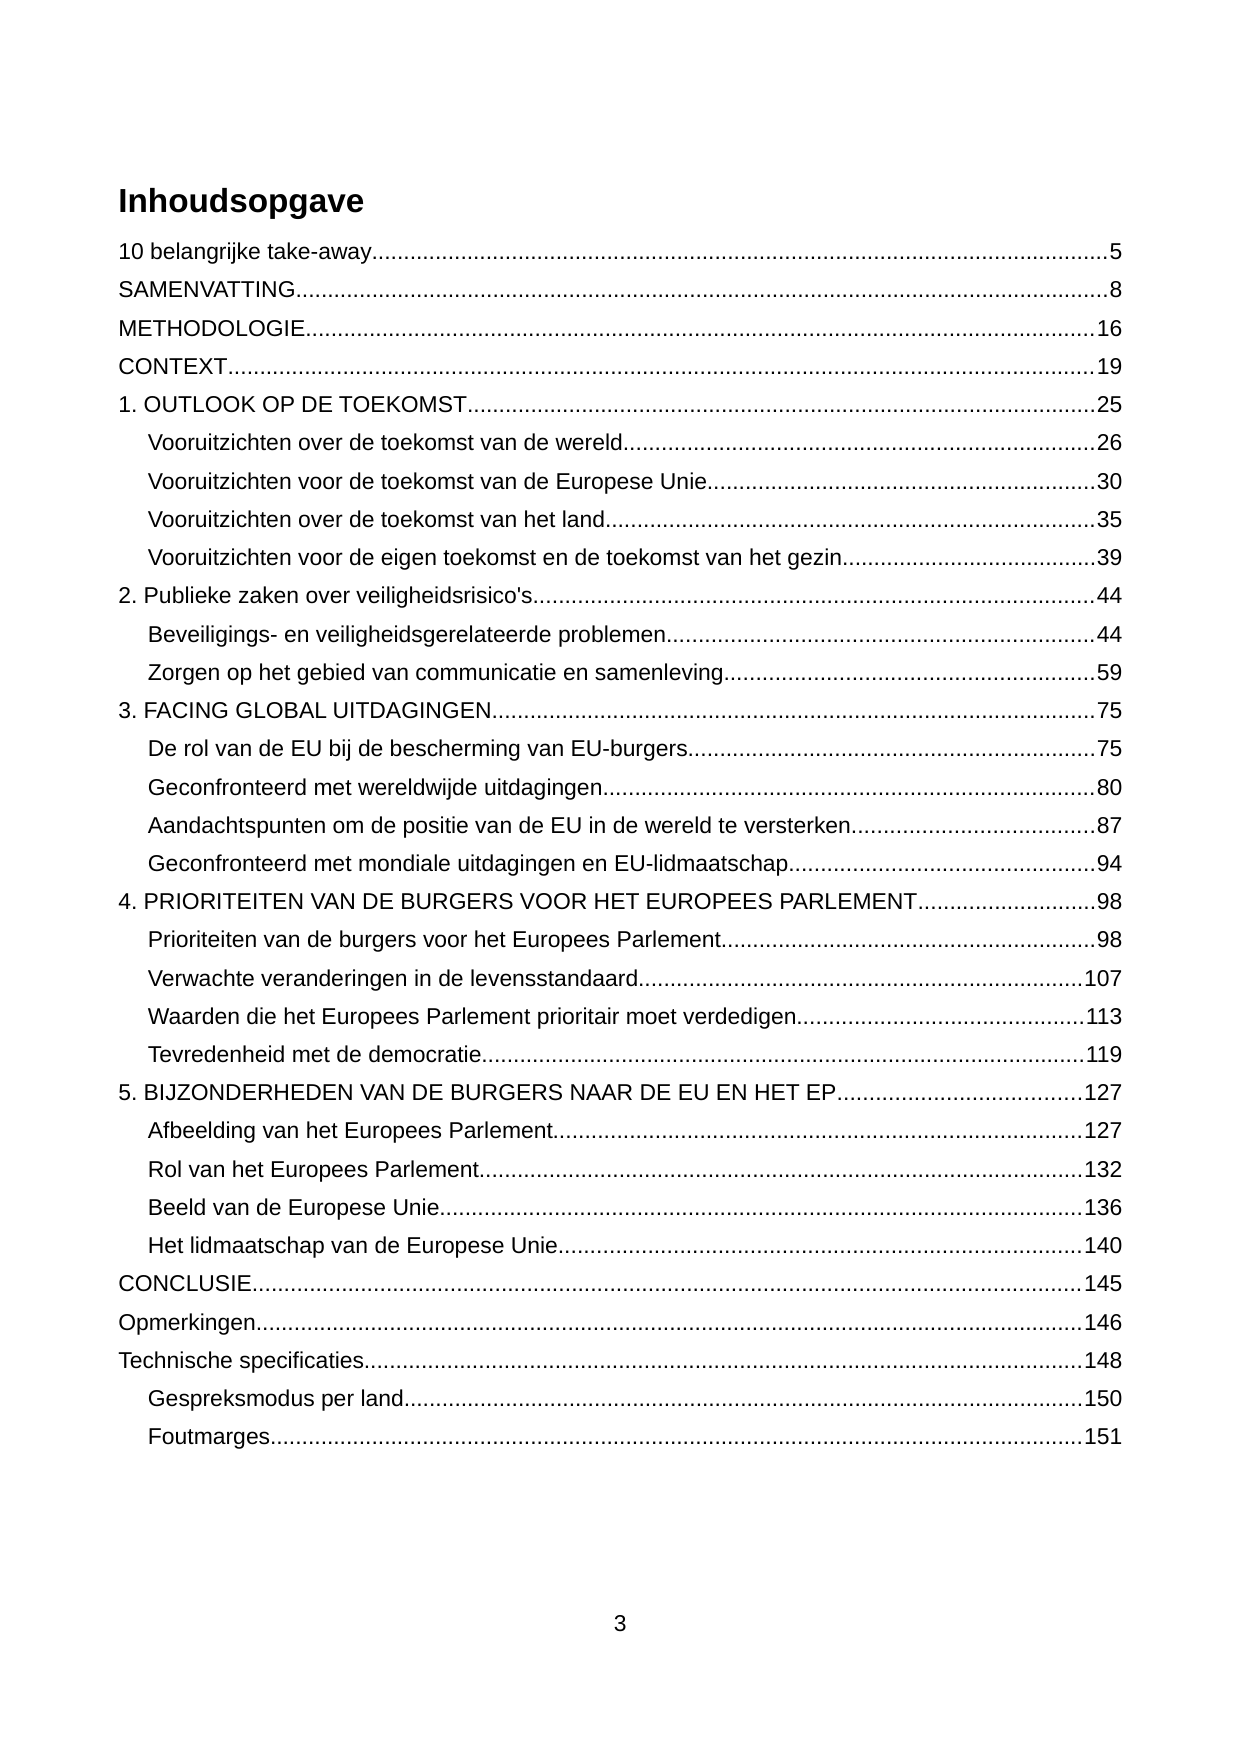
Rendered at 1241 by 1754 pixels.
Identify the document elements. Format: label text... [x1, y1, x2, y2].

text CONCLUSIE 145 [118, 1270, 1122, 1297]
text 10 belangrijke take-away 5 [118, 238, 1122, 264]
text Waarden die het Europees Parlement prioritair moet verdedigen 113 [148, 1003, 1122, 1029]
text Verwachte veranderingen in de levensstandaard 107 [148, 964, 1122, 991]
text Opmerkingen 146 [118, 1309, 1122, 1335]
text 3. FACING GLOBAL UITDAGINGEN 75 [118, 697, 1122, 723]
text Foutmarges 151 [148, 1423, 1122, 1450]
text Vooruitzichten over de toekomst van het land 35 [148, 506, 1122, 532]
text 4. PRIORITEITEN VAN DE BURGERS VOOR HET EUROPEES PARLEMENT 98 [118, 888, 1122, 914]
text Tevredenheid met de democratie 119 [148, 1041, 1122, 1067]
text Vooruitzichten over de toekomst van de wereld 26 [148, 429, 1122, 456]
subtitle Inhoudsopgave [118, 181, 1122, 220]
text Beveiligings- en veiligheidsgerelateerde problemen 44 [148, 621, 1122, 647]
text 1. OUTLOOK OP DE TOEKOMST 25 [118, 391, 1122, 417]
text SAMENVATTING 8 [118, 276, 1122, 303]
text 2. Publieke zaken over veiligheidsrisico's 44 [118, 582, 1122, 609]
text Geconfronteerd met wereldwijde uitdagingen 80 [148, 773, 1122, 800]
text De rol van de EU bij de bescherming van EU-burgers 75 [148, 735, 1122, 762]
text Zorgen op het gebied van communicatie en samenleving 59 [148, 659, 1122, 685]
text Vooruitzichten voor de eigen toekomst en de toekomst van het gezin 39 [148, 544, 1122, 570]
text Afbeelding van het Europees Parlement 127 [148, 1117, 1122, 1144]
text Technische specificaties 148 [118, 1347, 1122, 1373]
text Vooruitzichten voor de toekomst van de Europese Unie 30 [148, 468, 1122, 494]
text METHODOLOGIE 16 [118, 315, 1122, 341]
text Aandachtspunten om de positie van de EU in de wereld te versterken 87 [148, 812, 1122, 838]
text Rol van het Europees Parlement 132 [148, 1156, 1122, 1182]
text Het lidmaatschap van de Europese Unie 140 [148, 1232, 1122, 1258]
text Geconfronteerd met mondiale uitdagingen en EU-lidmaatschap 94 [148, 850, 1122, 876]
text Gespreksmodus per land 150 [148, 1385, 1122, 1411]
text 5. BIJZONDERHEDEN VAN DE BURGERS NAAR DE EU EN HET EP 127 [118, 1079, 1122, 1106]
text Beeld van de Europese Unie 136 [148, 1194, 1122, 1220]
text Prioriteiten van de burgers voor het Europees Parlement 98 [148, 926, 1122, 953]
text CONTEXT 19 [118, 353, 1122, 379]
